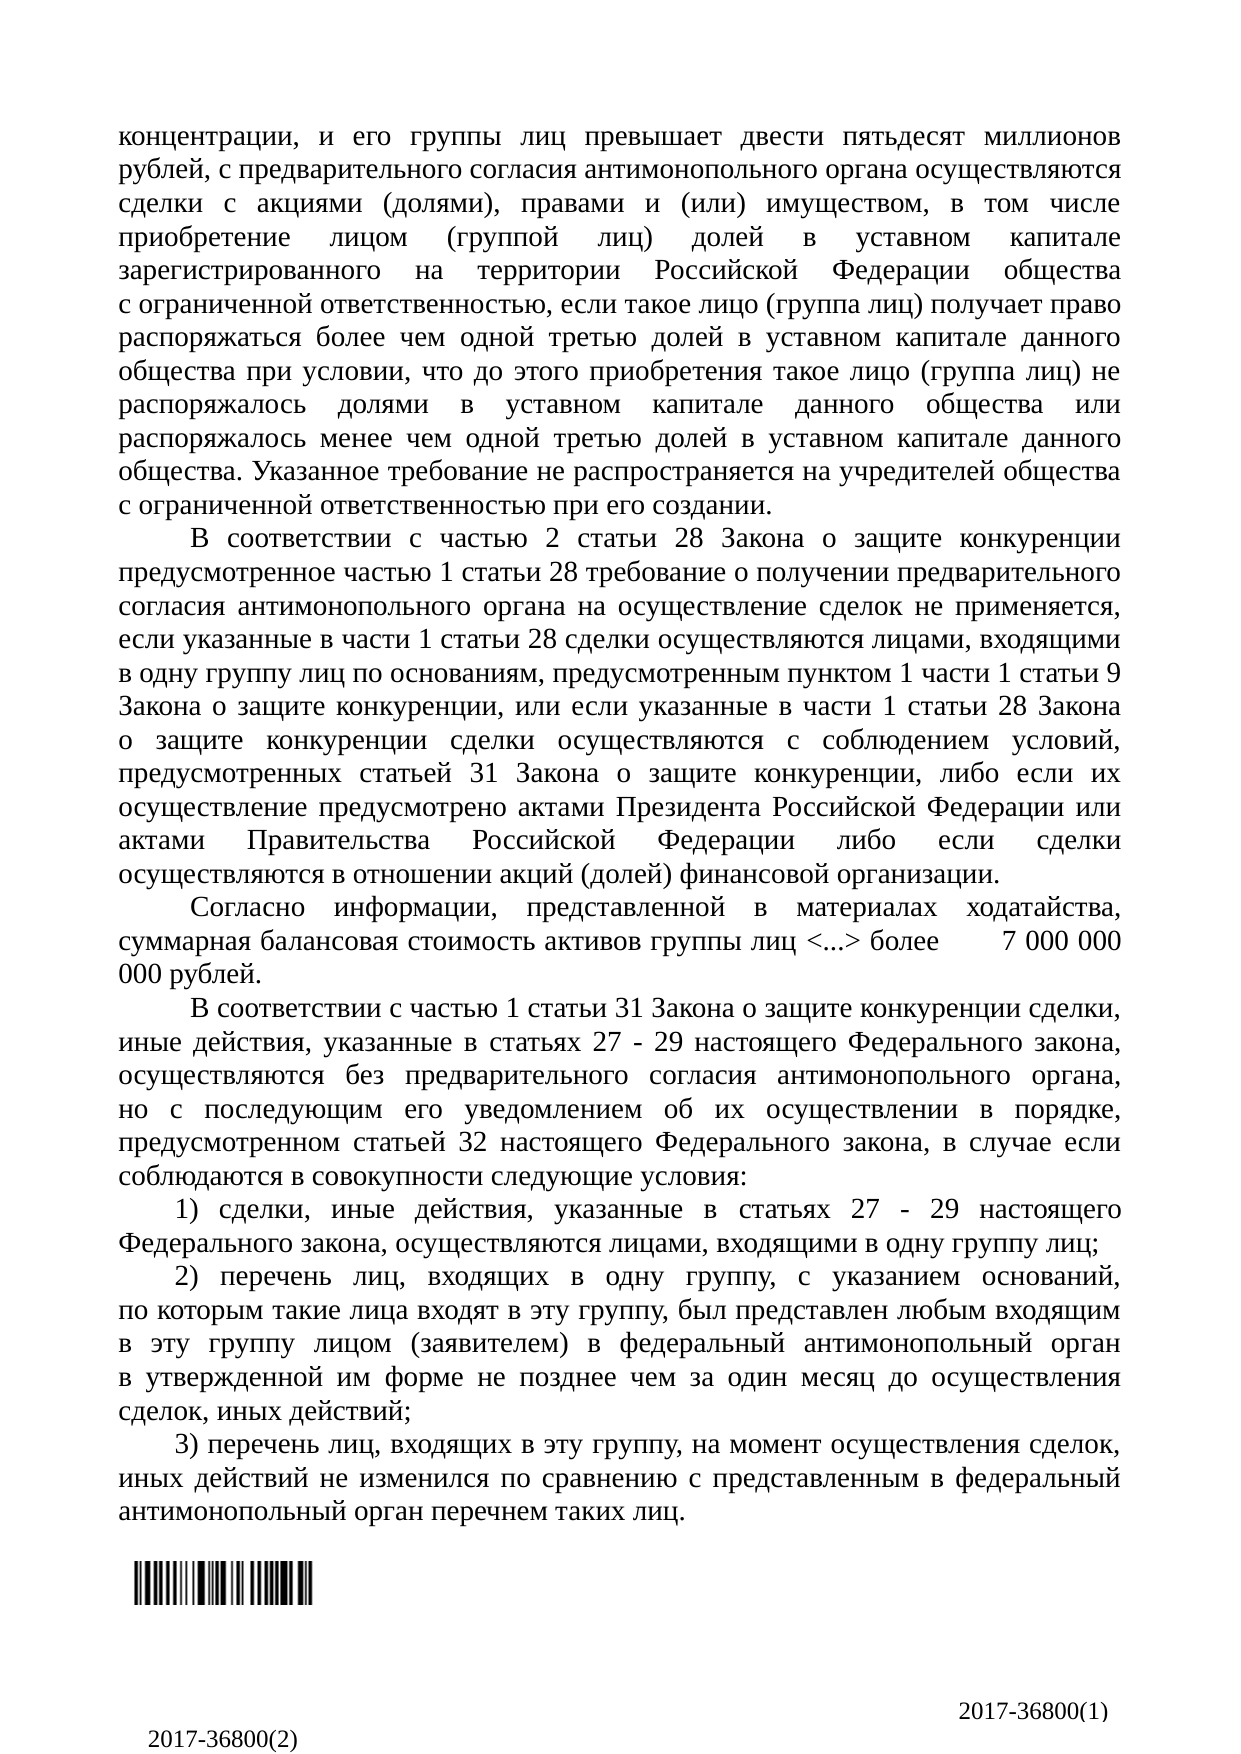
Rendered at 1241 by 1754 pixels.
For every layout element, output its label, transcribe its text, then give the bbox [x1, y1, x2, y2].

text В соответствии с частью 2 статьи 28 Закона о защите конкуренции предусмотренное частью 1 статьи 28 требование о получении предварительного согласия антимонопольного органа на осуществление сделок не применяется, если указанные в части 1 статьи 28 сделки осуществляются лицами, входящими в одну группу лиц по основаниям, предусмотренным пунктом 1 части 1 статьи 9 Закона о защите конкуренции, или если указанные в части 1 статьи 28 Закона о защите конкуренции сделки осуществляются с соблюдением условий, предусмотренных статьей 31 Закона о защите конкуренции, либо если их осуществление предусмотрено актами Президента Российской Федерации или актами Правительства Российской Федерации либо если сделки осуществляются в отношении акций (долей) финансовой организации. [118, 521, 1122, 889]
text Согласно информации, представленной в материалах ходатайства, суммарная балансовая стоимость активов группы лиц <...> более 7 000 000 000 рублей. [118, 889, 1122, 990]
text В соответствии с частью 1 статьи 31 Закона о защите конкуренции сделки, иные действия, указанные в статьях 27 - 29 настоящего Федерального закона, осуществляются без предварительного согласия антимонопольного органа, но с последующим его уведомлением об их осуществлении в порядке, предусмотренном статьей 32 настоящего Федерального закона, в случае если соблюдаются в совокупности следующие условия: [118, 990, 1122, 1191]
text 3) перечень лиц, входящих в эту группу, на момент осуществления сделок, иных действий не изменился по сравнению с представленным в федеральный антимонопольный орган перечнем таких лиц. [118, 1426, 1122, 1527]
picture [119, 1561, 329, 1605]
text концентрации, и его группы лиц превышает двести пятьдесят миллионов рублей, с предварительного согласия антимонопольного органа осуществляются сделки с акциями (долями), правами и (или) имуществом, в том числе приобретение лицом (группой лиц) долей в уставном капитале зарегистрированного на территории Российской Федерации общества с ограниченной ответственностью, если такое лицо (группа лиц) получает право распоряжаться более чем одной третью долей в уставном капитале данного общества при условии, что до этого приобретения такое лицо (группа лиц) не распоряжалось долями в уставном капитале данного общества или распоряжалось менее чем одной третью долей в уставном капитале данного общества. Указанное требование не распространяется на учредителей общества с ограниченной ответственностью при его создании. [118, 118, 1122, 521]
text 1) сделки, иные действия, указанные в статьях 27 - 29 настоящего Федерального закона, осуществляются лицами, входящими в одну группу лиц; [118, 1191, 1122, 1258]
text 2) перечень лиц, входящих в одну группу, с указанием оснований, по которым такие лица входят в эту группу, был представлен любым входящим в эту группу лицом (заявителем) в федеральный антимонопольный орган в утвержденной им форме не позднее чем за один месяц до осуществления сделок, иных действий; [118, 1258, 1122, 1426]
